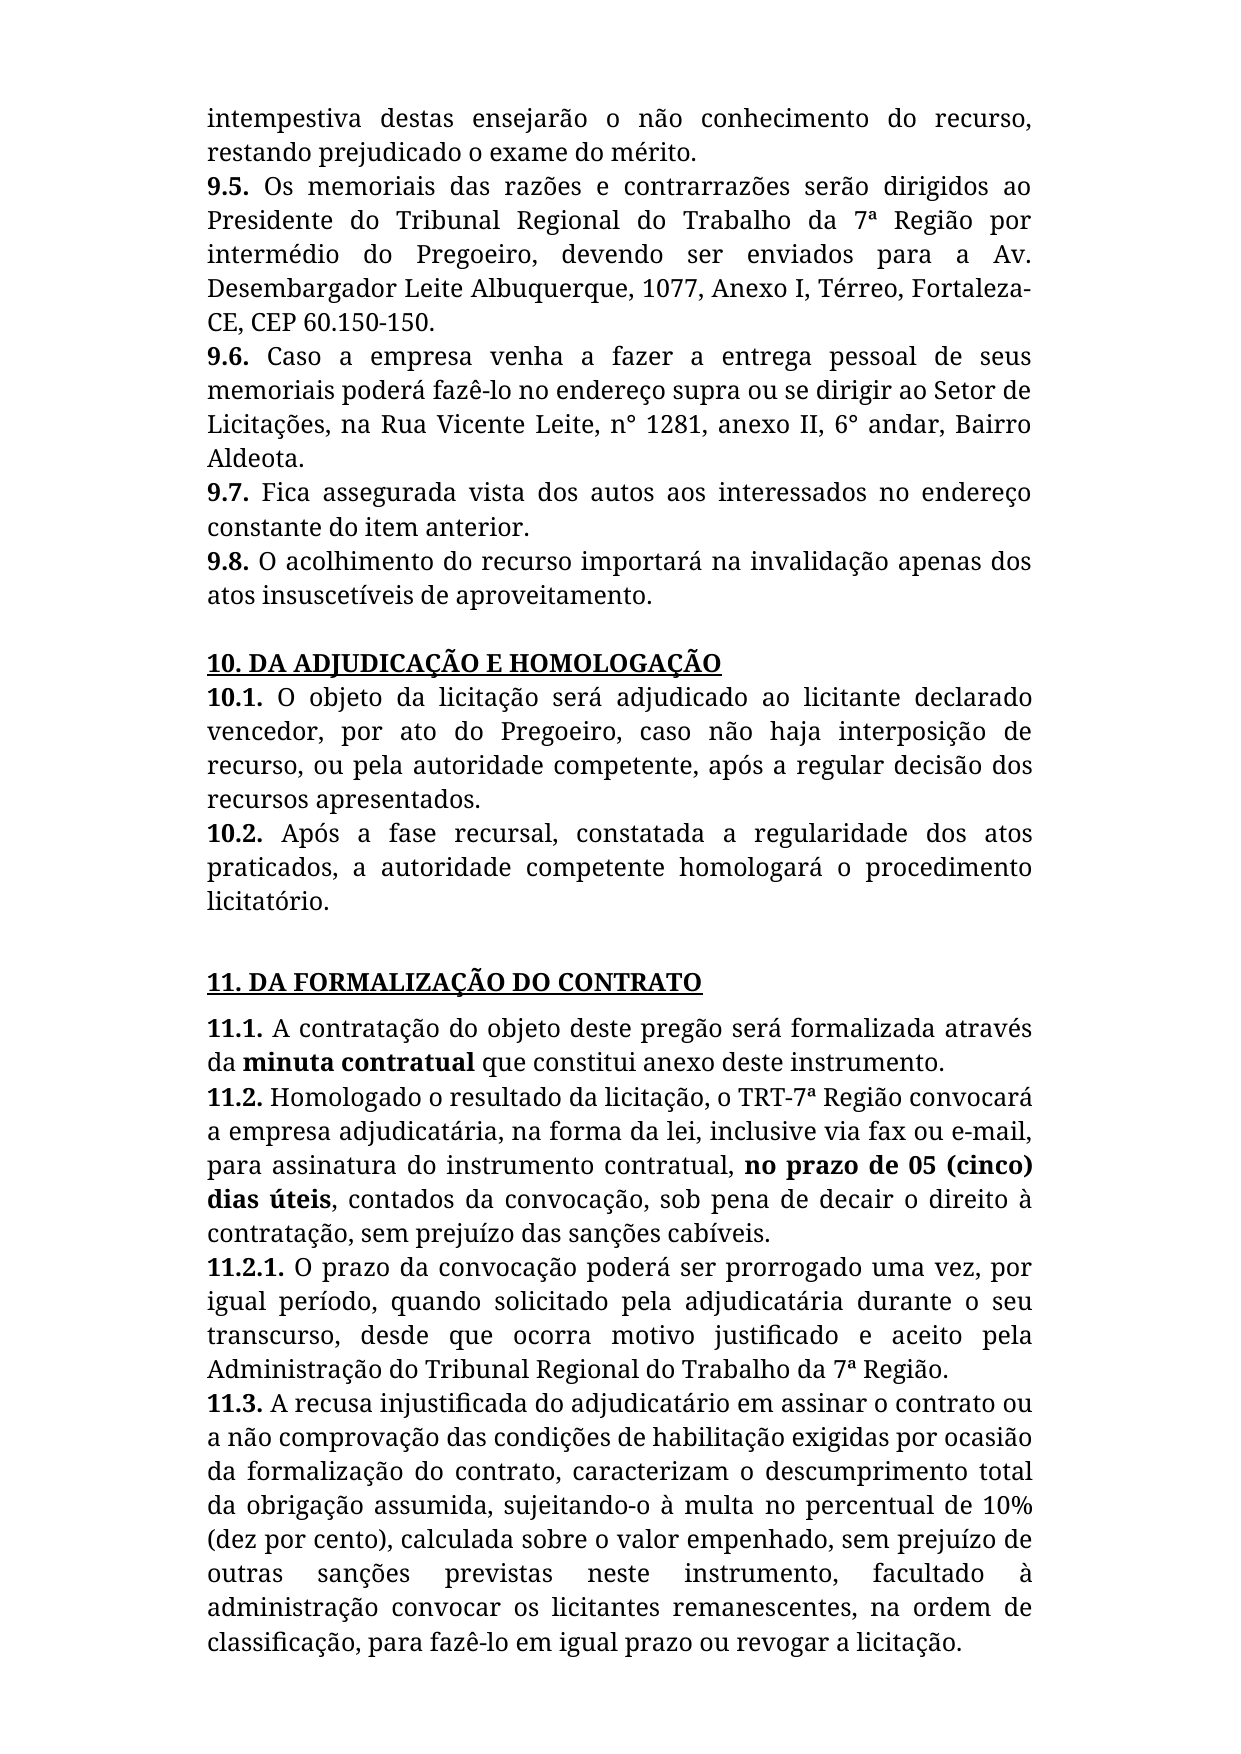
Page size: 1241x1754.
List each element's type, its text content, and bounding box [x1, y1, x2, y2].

text intempestiva destas ensejarão o não conhecimento do recurso, restando prejudicado o exame do mérito. [207, 100, 1032, 168]
text 9.7. Fica assegurada vista dos autos aos interessados no endereço constante do item anterior. [207, 475, 1032, 543]
text 10. DA ADJUDICAÇÃO E HOMOLOGAÇÃO [207, 645, 1033, 679]
text 10.2. Após a fase recursal, constatada a regularidade dos atos praticados, a autoridade competente homologará o procedimento licitatório. [207, 816, 1033, 918]
text 9.5. Os memoriais das razões e contrarrazões serão dirigidos ao Presidente do Tribunal Regional do Trabalho da 7ª Região por intermédio do Pregoeiro, devendo ser enviados para a Av. Desembargador Leite Albuquerque, 1077, Anexo I, Térreo, Fortaleza-CE, CEP 60.150-150. [207, 168, 1032, 339]
text 10.1. O objeto da licitação será adjudicado ao licitante declarado vencedor, por ato do Pregoeiro, caso não haja interposição de recurso, ou pela autoridade competente, após a regular decisão dos recursos apresentados. [207, 679, 1033, 816]
text 11.2.1. O prazo da convocação poderá ser prorrogado uma vez, por igual período, quando solicitado pela adjudicatária durante o seu transcurso, desde que ocorra motivo justificado e aceito pela Administração do Tribunal Regional do Trabalho da 7ª Região. [207, 1249, 1033, 1386]
text 11.1. A contratação do objeto deste pregão será formalizada através da minuta contratual que constitui anexo deste instrumento. [207, 1011, 1033, 1079]
text 9.6. Caso a empresa venha a fazer a entrega pessoal de seus memoriais poderá fazê-lo no endereço supra ou se dirigir ao Setor de Licitações, na Rua Vicente Leite, n° 1281, anexo II, 6° andar, Bairro Aldeota. [207, 339, 1032, 475]
text 11. DA FORMALIZAÇÃO DO CONTRATO [207, 964, 1033, 998]
text 9.8. O acolhimento do recurso importará na invalidação apenas dos atos insuscetíveis de aproveitamento. [207, 543, 1032, 611]
text 11.3. A recusa injustificada do adjudicatário em assinar o contrato ou a não comprovação das condições de habilitação exigidas por ocasião da formalização do contrato, caracterizam o descumprimento total da obrigação assumida, sujeitando-o à multa no percentual de 10% (dez por cento), calculada sobre o valor empenhado, sem prejuízo de outras sanções previstas neste instrumento, facultado à administração convocar os licitantes remanescentes, na ordem de classificação, para fazê-lo em igual prazo ou revogar a licitação. [207, 1386, 1033, 1658]
text 11.2. Homologado o resultado da licitação, o TRT-7ª Região convocará a empresa adjudicatária, na forma da lei, inclusive via fax ou e-mail, para assinatura do instrumento contratual, no prazo de 05 (cinco) dias úteis, contados da convocação, sob pena de decair o direito à contratação, sem prejuízo das sanções cabíveis. [207, 1079, 1033, 1249]
